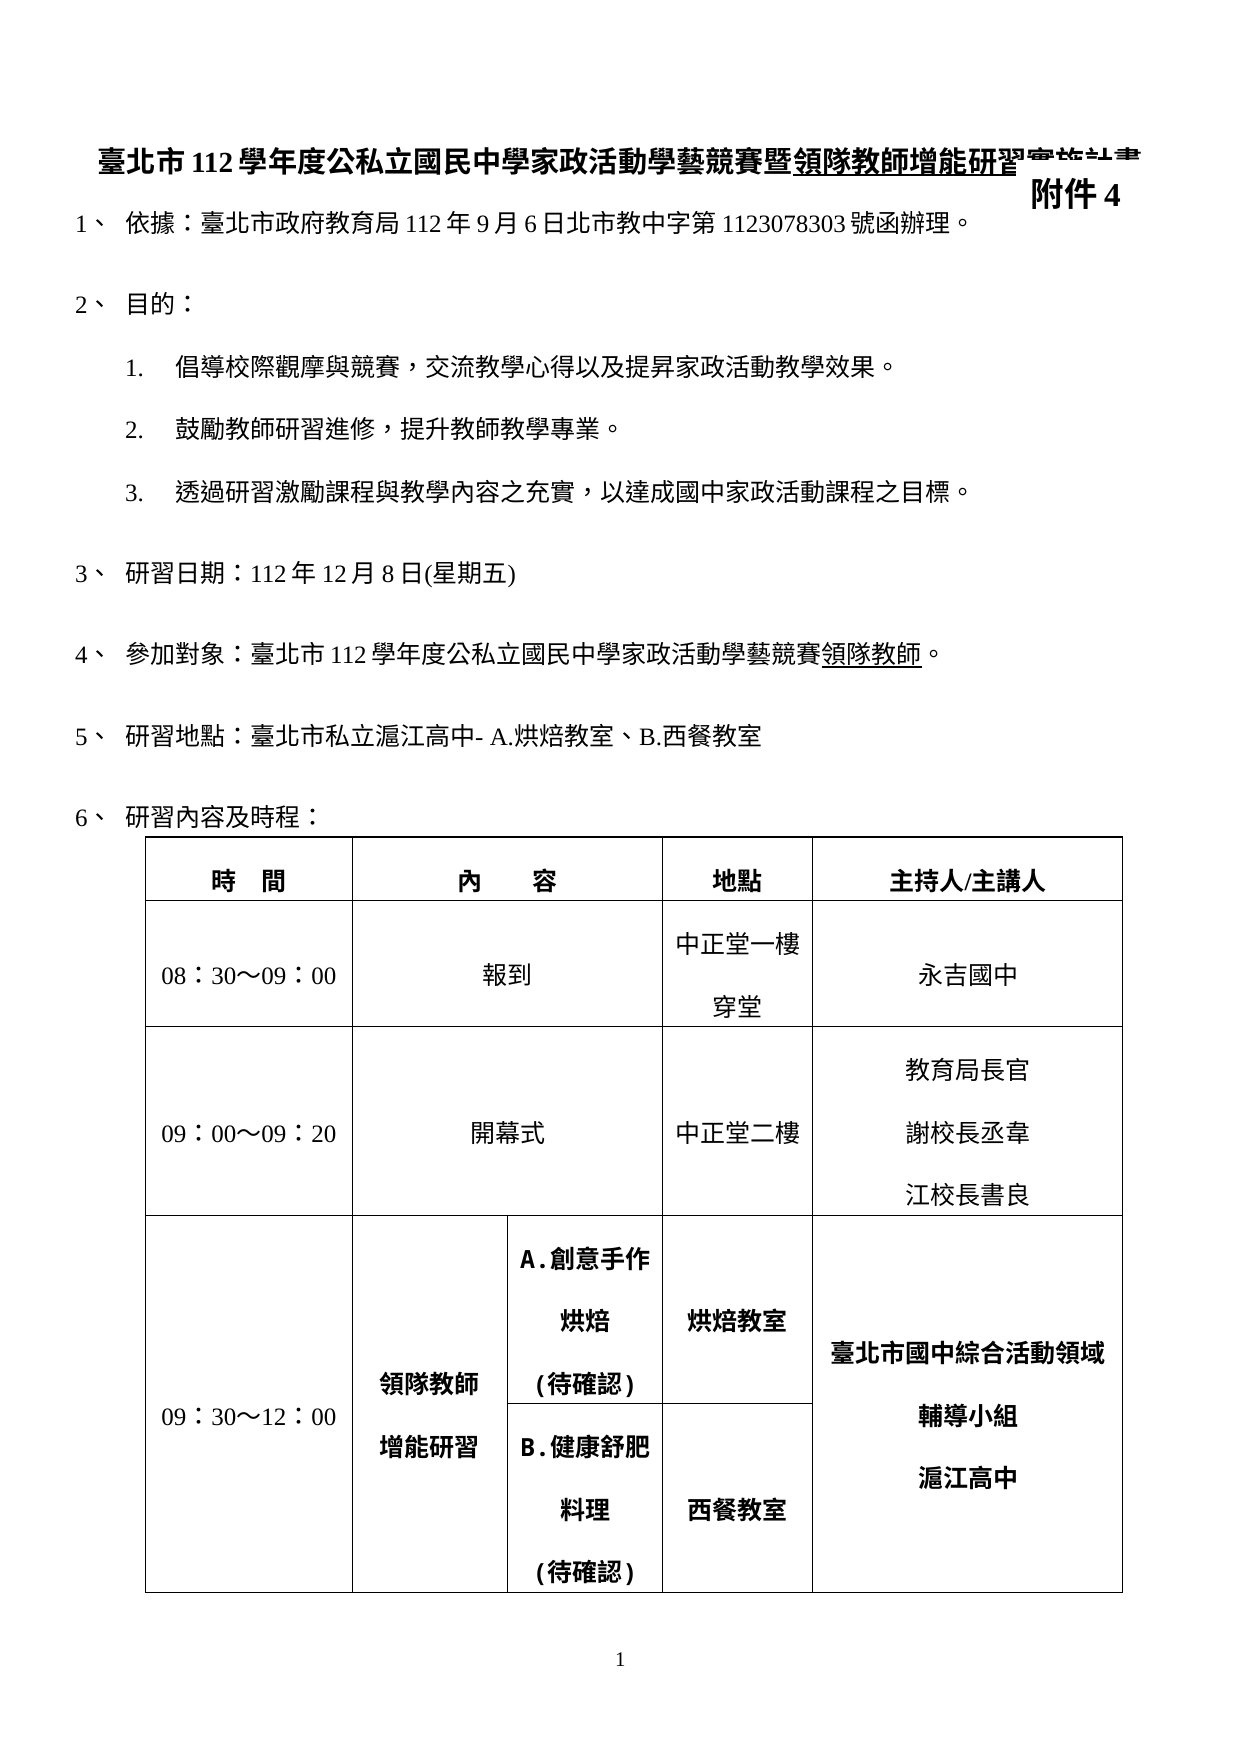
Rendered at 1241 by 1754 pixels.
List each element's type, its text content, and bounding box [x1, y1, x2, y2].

list 研習日期：112年12月8日(星期五) [75, 530, 1165, 593]
table_cell A.創意手作烘焙 (待確認) [508, 1216, 662, 1403]
table_header 主持人/主講人 [813, 838, 1122, 900]
list 目的： [75, 261, 1165, 324]
table_header 內 容 [353, 838, 662, 900]
table_header 時 間 [146, 838, 352, 900]
table_cell 永吉國中 [813, 901, 1122, 1026]
table_cell 領隊教師 增能研習 [353, 1216, 507, 1592]
list 研習地點：臺北市私立滬江高中- A.烘焙教室、B.西餐教室 [75, 693, 1165, 755]
table_cell 開幕式 [353, 1027, 662, 1214]
table_cell 教育局長官 謝校長丞韋 江校長書良 [813, 1027, 1122, 1214]
list 鼓勵教師研習進修，提升教師教學專業。 [125, 386, 1165, 449]
list 倡導校際觀摩與競賽，交流教學心得以及提昇家政活動教學效果。 [125, 324, 1165, 386]
table_cell 中正堂二樓 [663, 1027, 812, 1214]
table_cell 西餐教室 [663, 1404, 812, 1592]
list 參加對象：臺北市112學年度公私立國民中學家政活動學藝競賽領隊教師。 [75, 611, 1165, 674]
table_cell 烘焙教室 [663, 1216, 812, 1403]
list 透過研習激勵課程與教學內容之充實，以達成國中家政活動課程之目標。 [125, 449, 1165, 511]
list 研習內容及時程： [75, 774, 1165, 836]
text 附件4 [1031, 167, 1158, 216]
table_cell 報到 [353, 901, 662, 1026]
table_cell 09：00～09：20 [146, 1027, 352, 1214]
table_cell 臺北市國中綜合活動領域輔導小組 滬江高中 [813, 1216, 1122, 1592]
table_cell 09：30～12：00 [146, 1216, 352, 1592]
list 依據：臺北市政府教育局112年9月6日北市教中字第1123078303號函辦理。 [75, 180, 1016, 243]
table_header 地點 [663, 838, 812, 900]
table_cell 中正堂一樓 穿堂 [663, 901, 812, 1026]
text 臺北市112學年度公私立國民中學家政活動學藝競賽暨領隊教師增能研習實施計畫 [75, 118, 1173, 246]
table_cell B.健康舒肥料理 (待確認) [508, 1404, 662, 1592]
table_cell 08：30～09：00 [146, 901, 352, 1026]
